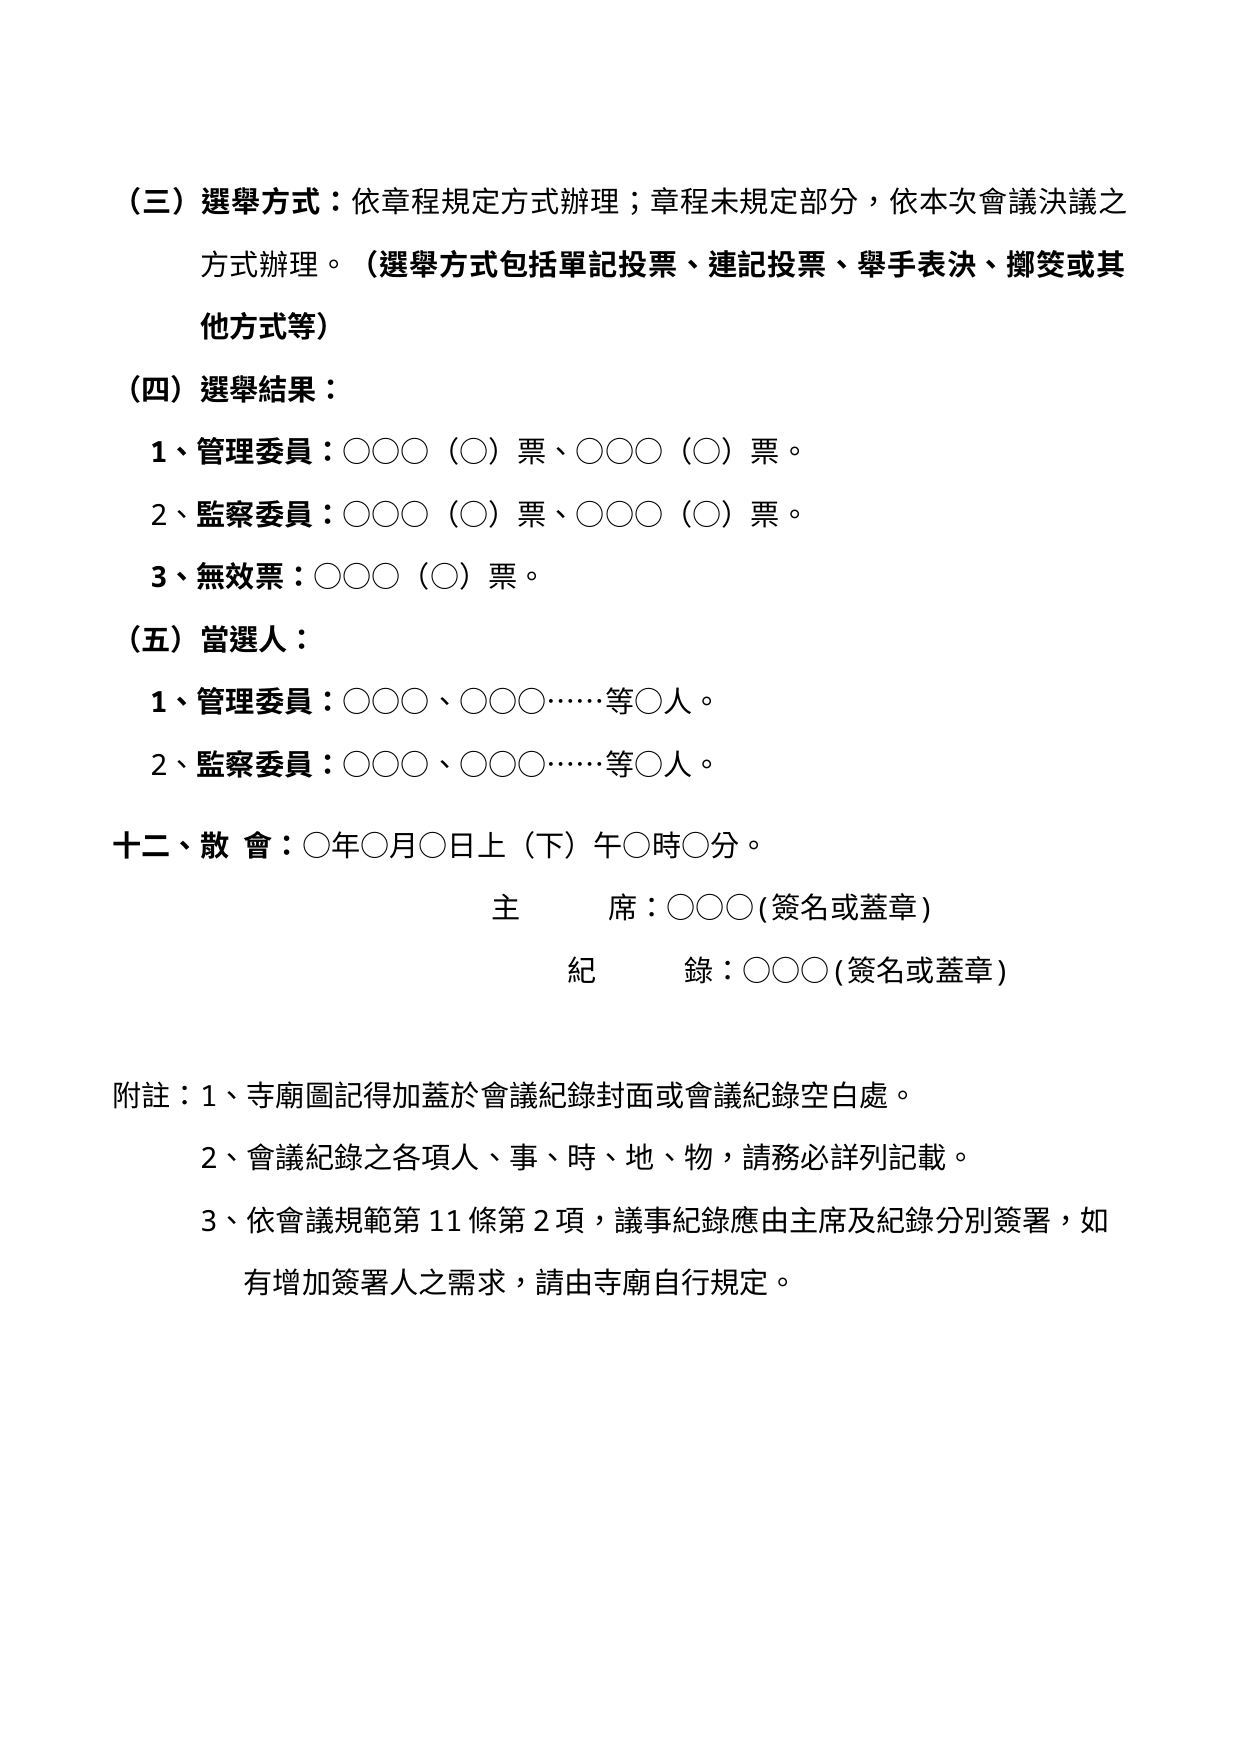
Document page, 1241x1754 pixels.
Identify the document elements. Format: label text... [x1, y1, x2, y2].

text （五）當選人： [112, 596, 1128, 658]
text 2、監察委員：○○○（○）票、○○○（○）票。 [150, 471, 1128, 533]
text 2、會議紀錄之各項人、事、時、地、物，請務必詳列記載。 [200, 1114, 1128, 1177]
text 十二、散 會：○年○月○日上（下）午○時○分。 [112, 802, 1128, 864]
text 2、監察委員：○○○、○○○……等○人。 [150, 721, 1128, 783]
text 1、管理委員：○○○、○○○……等○人。 [150, 658, 1128, 721]
text 1、管理委員：○○○（○）票、○○○（○）票。 [150, 408, 1128, 471]
text （四）選舉結果： [112, 346, 1128, 408]
text 3、依會議規範第11條第2項，議事紀錄應由主席及紀錄分別簽署，如有增加簽署人之需求，請由寺廟自行規定。 [200, 1177, 1128, 1302]
text 3、無效票：○○○（○）票。 [150, 533, 1128, 596]
text 紀 錄：○○○(簽名或蓋章) [112, 927, 1128, 989]
text 附註：1、寺廟圖記得加蓋於會議紀錄封面或會議紀錄空白處。 [112, 1052, 1128, 1114]
text 主 席：○○○(簽名或蓋章) [112, 864, 1128, 927]
text （三）選舉方式：依章程規定方式辦理；章程未規定部分，依本次會議決議之方式辦理。（選舉方式包括單記投票、連記投票、舉手表決、擲筊或其他方式等） [112, 158, 1128, 346]
